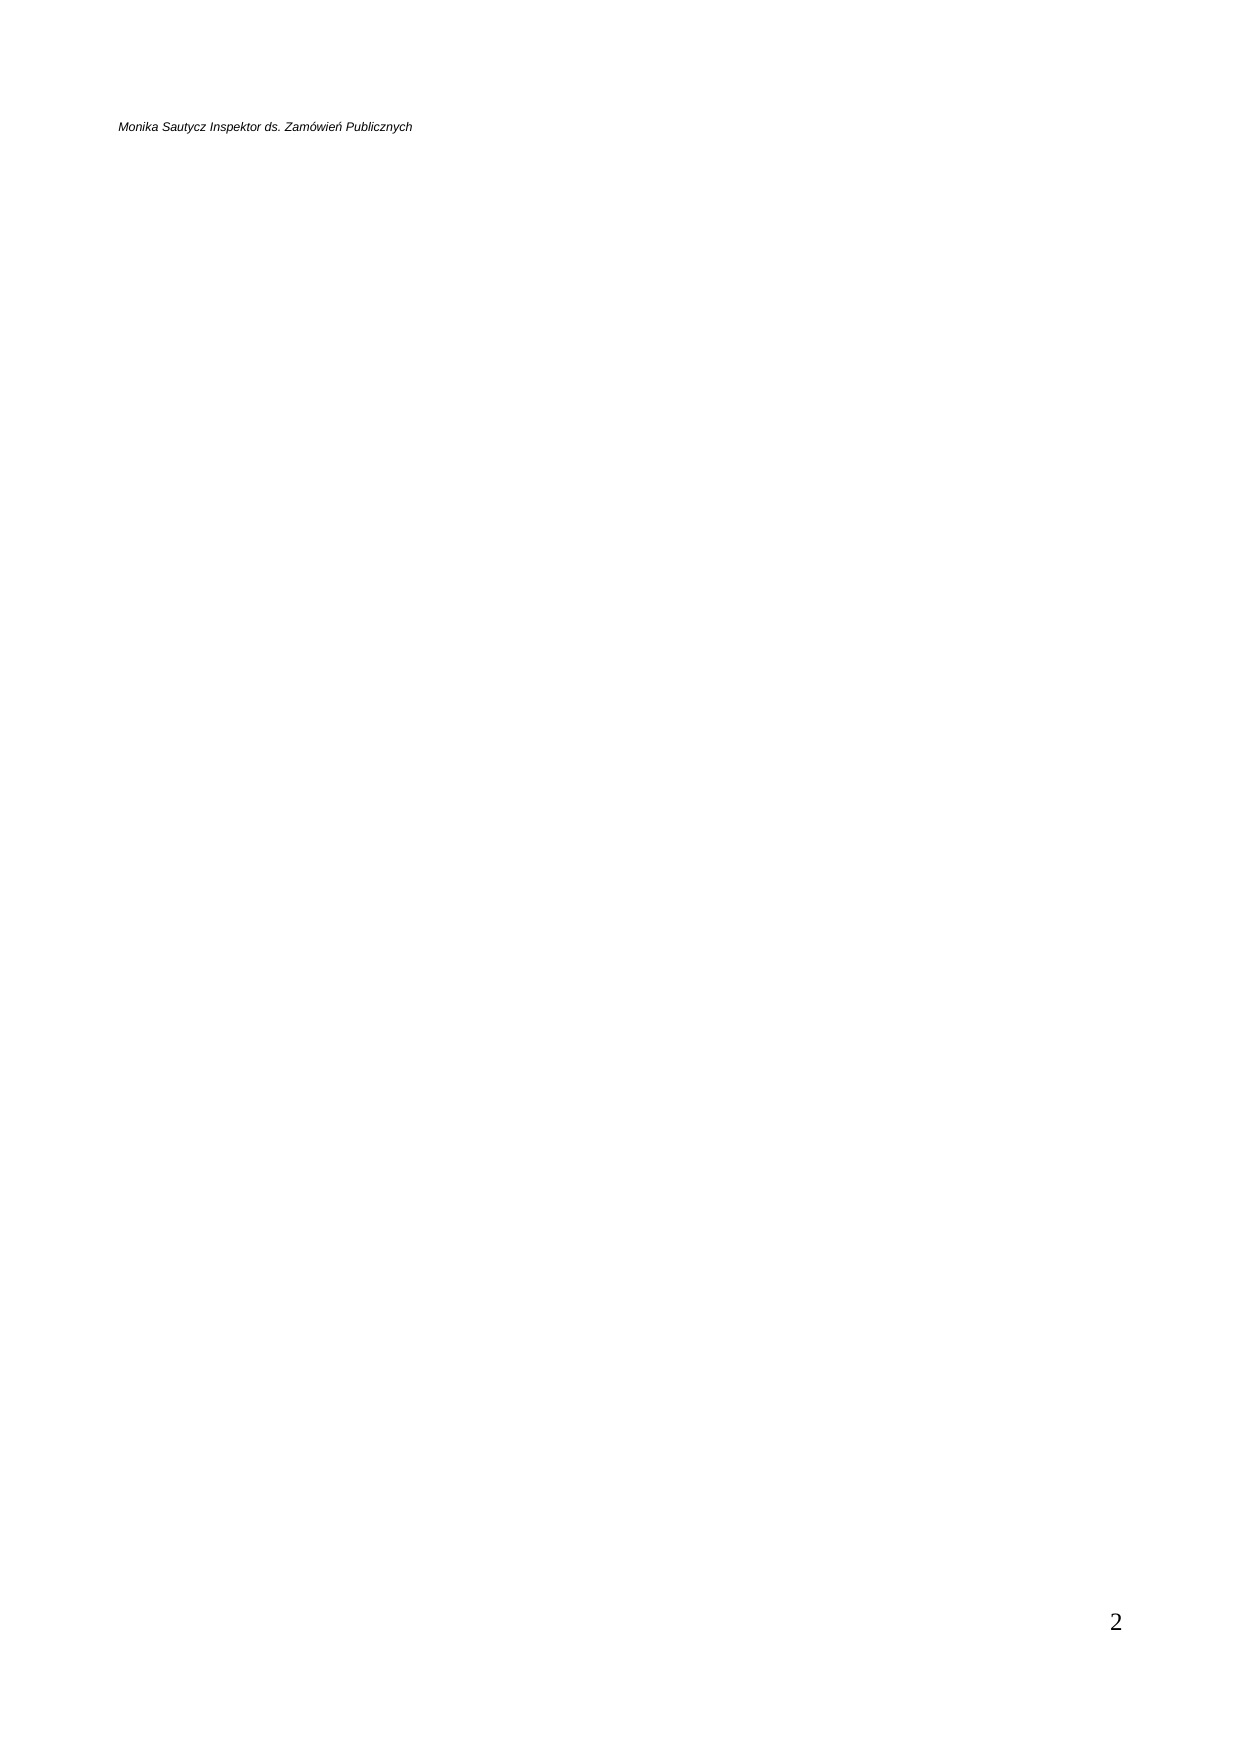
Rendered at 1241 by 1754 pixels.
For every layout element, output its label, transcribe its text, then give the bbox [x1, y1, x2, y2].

text Monika Sautycz Inspektor ds. Zamówień Publicznych [118, 118, 1122, 135]
